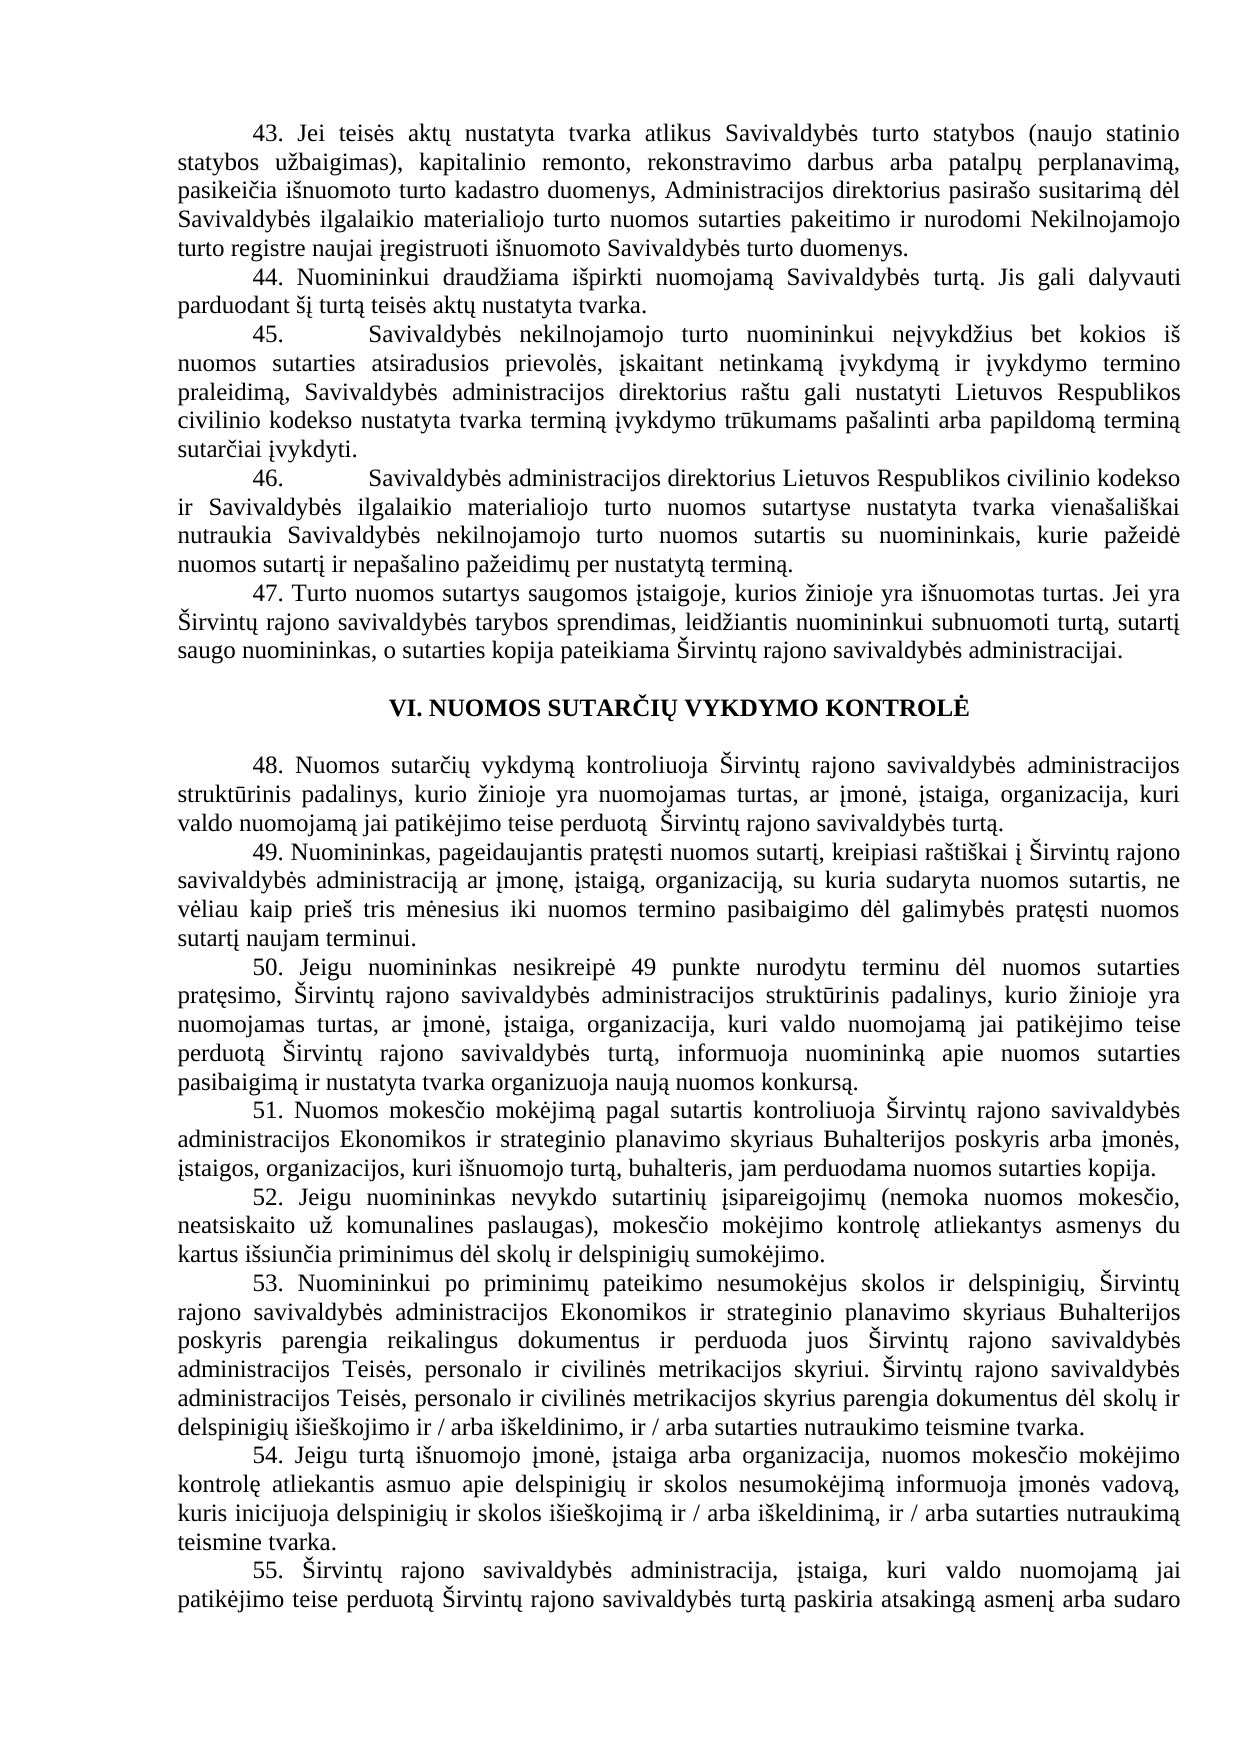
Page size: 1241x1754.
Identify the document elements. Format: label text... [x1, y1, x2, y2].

text 55. Širvintų rajono savivaldybės administracija, įstaiga, kuri valdo nuomojamą jai patikėjimo teise perduotą Širvintų rajono savivaldybės turtą paskiria atsakingą asmenį arba sudaro [177, 1556, 1181, 1613]
text 50. Jeigu nuomininkas nesikreipė 49 punkte nurodytu terminu dėl nuomos sutarties pratęsimo, Širvintų rajono savivaldybės administracijos struktūrinis padalinys, kurio žinioje yra nuomojamas turtas, ar įmonė, įstaiga, organizacija, kuri valdo nuomojamą jai patikėjimo teise perduotą Širvintų rajono savivaldybės turtą, informuoja nuomininką apie nuomos sutarties pasibaigimą ir nustatyta tvarka organizuoja naują nuomos konkursą. [177, 952, 1181, 1096]
text 43. Jei teisės aktų nustatyta tvarka atlikus Savivaldybės turto statybos (naujo statinio statybos užbaigimas), kapitalinio remonto, rekonstravimo darbus arba patalpų perplanavimą, pasikeičia išnuomoto turto kadastro duomenys, Administracijos direktorius pasirašo susitarimą dėl Savivaldybės ilgalaikio materialiojo turto nuomos sutarties pakeitimo ir nurodomi Nekilnojamojo turto registre naujai įregistruoti išnuomoto Savivaldybės turto duomenys. [177, 118, 1181, 262]
text 49. Nuomininkas, pageidaujantis pratęsti nuomos sutartį, kreipiasi raštiškai į Širvintų rajono savivaldybės administraciją ar įmonę, įstaigą, organizaciją, su kuria sudaryta nuomos sutartis, ne vėliau kaip prieš tris mėnesius iki nuomos termino pasibaigimo dėl galimybės pratęsti nuomos sutartį naujam terminui. [177, 837, 1181, 952]
text 47. Turto nuomos sutartys saugomos įstaigoje, kurios žinioje yra išnuomotas turtas. Jei yra Širvintų rajono savivaldybės tarybos sprendimas, leidžiantis nuomininkui subnuomoti turtą, sutartį saugo nuomininkas, o sutarties kopija pateikiama Širvintų rajono savivaldybės administracijai. [177, 578, 1181, 664]
text 44. Nuomininkui draudžiama išpirkti nuomojamą Savivaldybės turtą. Jis gali dalyvauti parduodant šį turtą teisės aktų nustatyta tvarka. [177, 262, 1181, 319]
text VI. NUOMOS SUTARČIŲ VYKDYMO KONTROLĖ [177, 693, 1181, 722]
text 53. Nuomininkui po priminimų pateikimo nesumokėjus skolos ir delspinigių, Širvintų rajono savivaldybės administracijos Ekonomikos ir strateginio planavimo skyriaus Buhalterijos poskyris parengia reikalingus dokumentus ir perduoda juos Širvintų rajono savivaldybės administracijos Teisės, personalo ir civilinės metrikacijos skyriui. Širvintų rajono savivaldybės administracijos Teisės, personalo ir civilinės metrikacijos skyrius parengia dokumentus dėl skolų ir delspinigių išieškojimo ir / arba iškeldinimo, ir / arba sutarties nutraukimo teismine tvarka. [177, 1268, 1181, 1441]
text 51. Nuomos mokesčio mokėjimą pagal sutartis kontroliuoja Širvintų rajono savivaldybės administracijos Ekonomikos ir strateginio planavimo skyriaus Buhalterijos poskyris arba įmonės, įstaigos, organizacijos, kuri išnuomojo turtą, buhalteris, jam perduodama nuomos sutarties kopija. [177, 1096, 1181, 1182]
text 46. Savivaldybės administracijos direktorius Lietuvos Respublikos civilinio kodekso ir Savivaldybės ilgalaikio materialiojo turto nuomos sutartyse nustatyta tvarka vienašališkai nutraukia Savivaldybės nekilnojamojo turto nuomos sutartis su nuomininkais, kurie pažeidė nuomos sutartį ir nepašalino pažeidimų per nustatytą terminą. [177, 463, 1181, 578]
text 52. Jeigu nuomininkas nevykdo sutartinių įsipareigojimų (nemoka nuomos mokesčio, neatsiskaito už komunalines paslaugas), mokesčio mokėjimo kontrolę atliekantys asmenys du kartus išsiunčia priminimus dėl skolų ir delspinigių sumokėjimo. [177, 1182, 1181, 1268]
text 54. Jeigu turtą išnuomojo įmonė, įstaiga arba organizacija, nuomos mokesčio mokėjimo kontrolę atliekantis asmuo apie delspinigių ir skolos nesumokėjimą informuoja įmonės vadovą, kuris inicijuoja delspinigių ir skolos išieškojimą ir / arba iškeldinimą, ir / arba sutarties nutraukimą teismine tvarka. [177, 1441, 1181, 1556]
text 45. Savivaldybės nekilnojamojo turto nuomininkui neįvykdžius bet kokios iš nuomos sutarties atsiradusios prievolės, įskaitant netinkamą įvykdymą ir įvykdymo termino praleidimą, Savivaldybės administracijos direktorius raštu gali nustatyti Lietuvos Respublikos civilinio kodekso nustatyta tvarka terminą įvykdymo trūkumams pašalinti arba papildomą terminą sutarčiai įvykdyti. [177, 319, 1181, 463]
text 48. Nuomos sutarčių vykdymą kontroliuoja Širvintų rajono savivaldybės administracijos struktūrinis padalinys, kurio žinioje yra nuomojamas turtas, ar įmonė, įstaiga, organizacija, kuri valdo nuomojamą jai patikėjimo teise perduotą Širvintų rajono savivaldybės turtą. [177, 751, 1181, 837]
